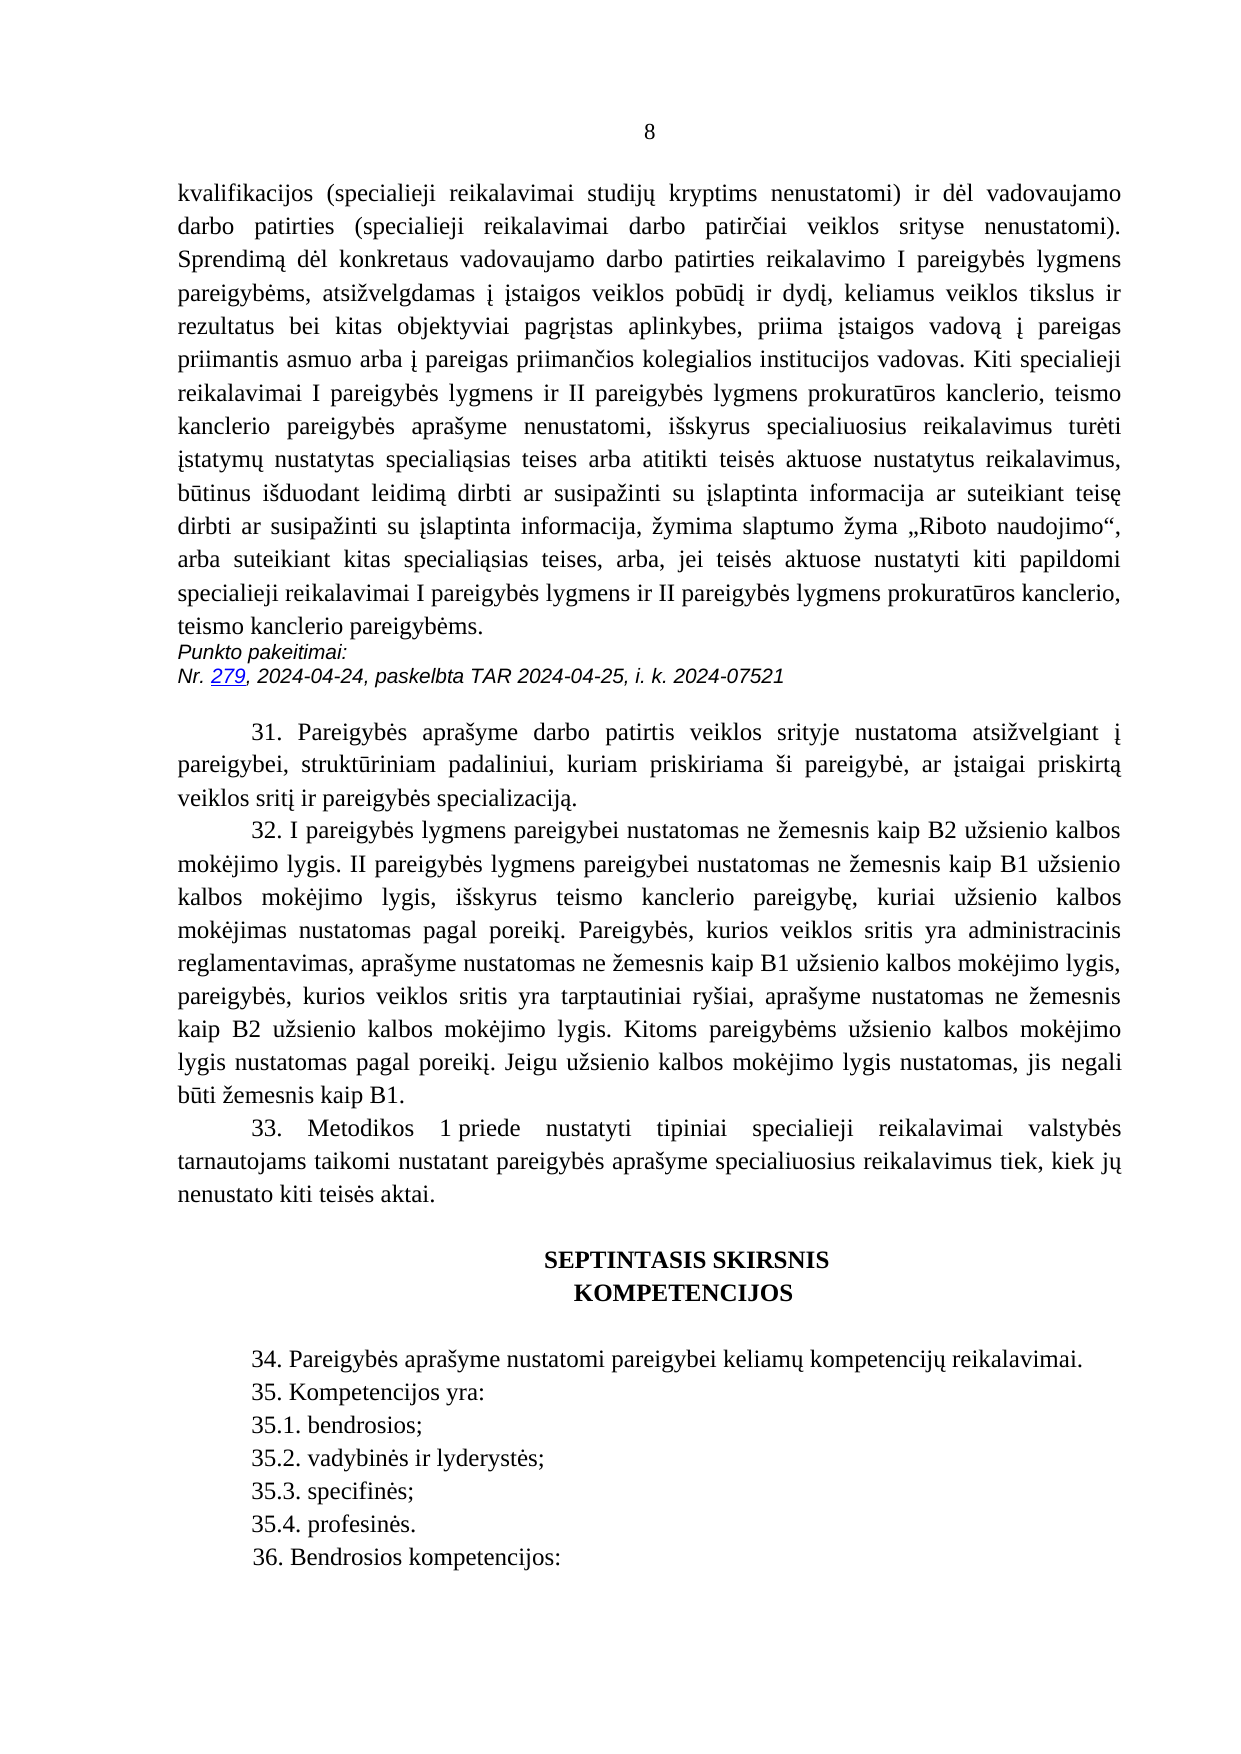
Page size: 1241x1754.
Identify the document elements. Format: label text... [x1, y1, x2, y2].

text KOMPETENCIJOS [177, 1278, 1122, 1307]
text 34. Pareigybės aprašyme nustatomi pareigybei keliamų kompetencijų reikalavimai. [177, 1344, 1122, 1373]
text 35.3. specifinės; [177, 1476, 1122, 1505]
text 33. Metodikos 1 priede nustatyti tipiniai specialieji reikalavimai valstybės tarnautojams taikomi nustatant pareigybės aprašyme specialiuosius reikalavimus tiek, kiek jų nenustato kiti teisės aktai. [177, 1113, 1122, 1208]
text 35.1. bendrosios; [177, 1410, 1122, 1439]
text 31. Pareigybės aprašyme darbo patirtis veiklos srityje nustatoma atsižvelgiant į pareigybei, struktūriniam padaliniui, kuriam priskiriama ši pareigybė, ar įstaigai priskirtą veiklos sritį ir pareigybės specializaciją. [177, 717, 1122, 811]
text 35.2. vadybinės ir lyderystės; [177, 1443, 1122, 1472]
text SEPTINTASIS SKIRSNIS [177, 1245, 1122, 1274]
text Punkto pakeitimai: [177, 640, 1122, 664]
text 36. Bendrosios kompetencijos: [177, 1542, 1122, 1571]
text 35.4. profesinės. [177, 1509, 1122, 1538]
text kvalifikacijos (specialieji reikalavimai studijų kryptims nenustatomi) ir dėl vadovaujamo darbo patirties (specialieji reikalavimai darbo patirčiai veiklos srityse nenustatomi). Sprendimą dėl konkretaus vadovaujamo darbo patirties reikalavimo I pareigybės lygmens pareigybėms, atsižvelgdamas į įstaigos veiklos pobūdį ir dydį, keliamus veiklos tikslus ir rezultatus bei kitas objektyviai pagrįstas aplinkybes, priima įstaigos vadovą į pareigas priimantis asmuo arba į pareigas priimančios kolegialios institucijos vadovas. Kiti specialieji reikalavimai I pareigybės lygmens ir II pareigybės lygmens prokuratūros kanclerio, teismo kanclerio pareigybės aprašyme nenustatomi, išskyrus specialiuosius reikalavimus turėti įstatymų nustatytas specialiąsias teises arba atitikti teisės aktuose nustatytus reikalavimus, būtinus išduodant leidimą dirbti ar susipažinti su įslaptinta informacija ar suteikiant teisę dirbti ar susipažinti su įslaptinta informacija, žymima slaptumo žyma „Riboto naudojimo“, arba suteikiant kitas specialiąsias teises, arba, jei teisės aktuose nustatyti kiti papildomi specialieji reikalavimai I pareigybės lygmens ir II pareigybės lygmens prokuratūros kanclerio, teismo kanclerio pareigybėms. [177, 173, 1122, 640]
text 32. I pareigybės lygmens pareigybei nustatomas ne žemesnis kaip B2 užsienio kalbos mokėjimo lygis. II pareigybės lygmens pareigybei nustatomas ne žemesnis kaip B1 užsienio kalbos mokėjimo lygis, išskyrus teismo kanclerio pareigybę, kuriai užsienio kalbos mokėjimas nustatomas pagal poreikį. Pareigybės, kurios veiklos sritis yra administracinis reglamentavimas, aprašyme nustatomas ne žemesnis kaip B1 užsienio kalbos mokėjimo lygis, pareigybės, kurios veiklos sritis yra tarptautiniai ryšiai, aprašyme nustatomas ne žemesnis kaip B2 užsienio kalbos mokėjimo lygis. Kitoms pareigybėms užsienio kalbos mokėjimo lygis nustatomas pagal poreikį. Jeigu užsienio kalbos mokėjimo lygis nustatomas, jis negali būti žemesnis kaip B1. [177, 816, 1122, 1108]
text 35. Kompetencijos yra: [177, 1377, 1122, 1406]
text Nr. 279, 2024-04-24, paskelbta TAR 2024-04-25, i. k. 2024-07521 [177, 664, 1122, 688]
